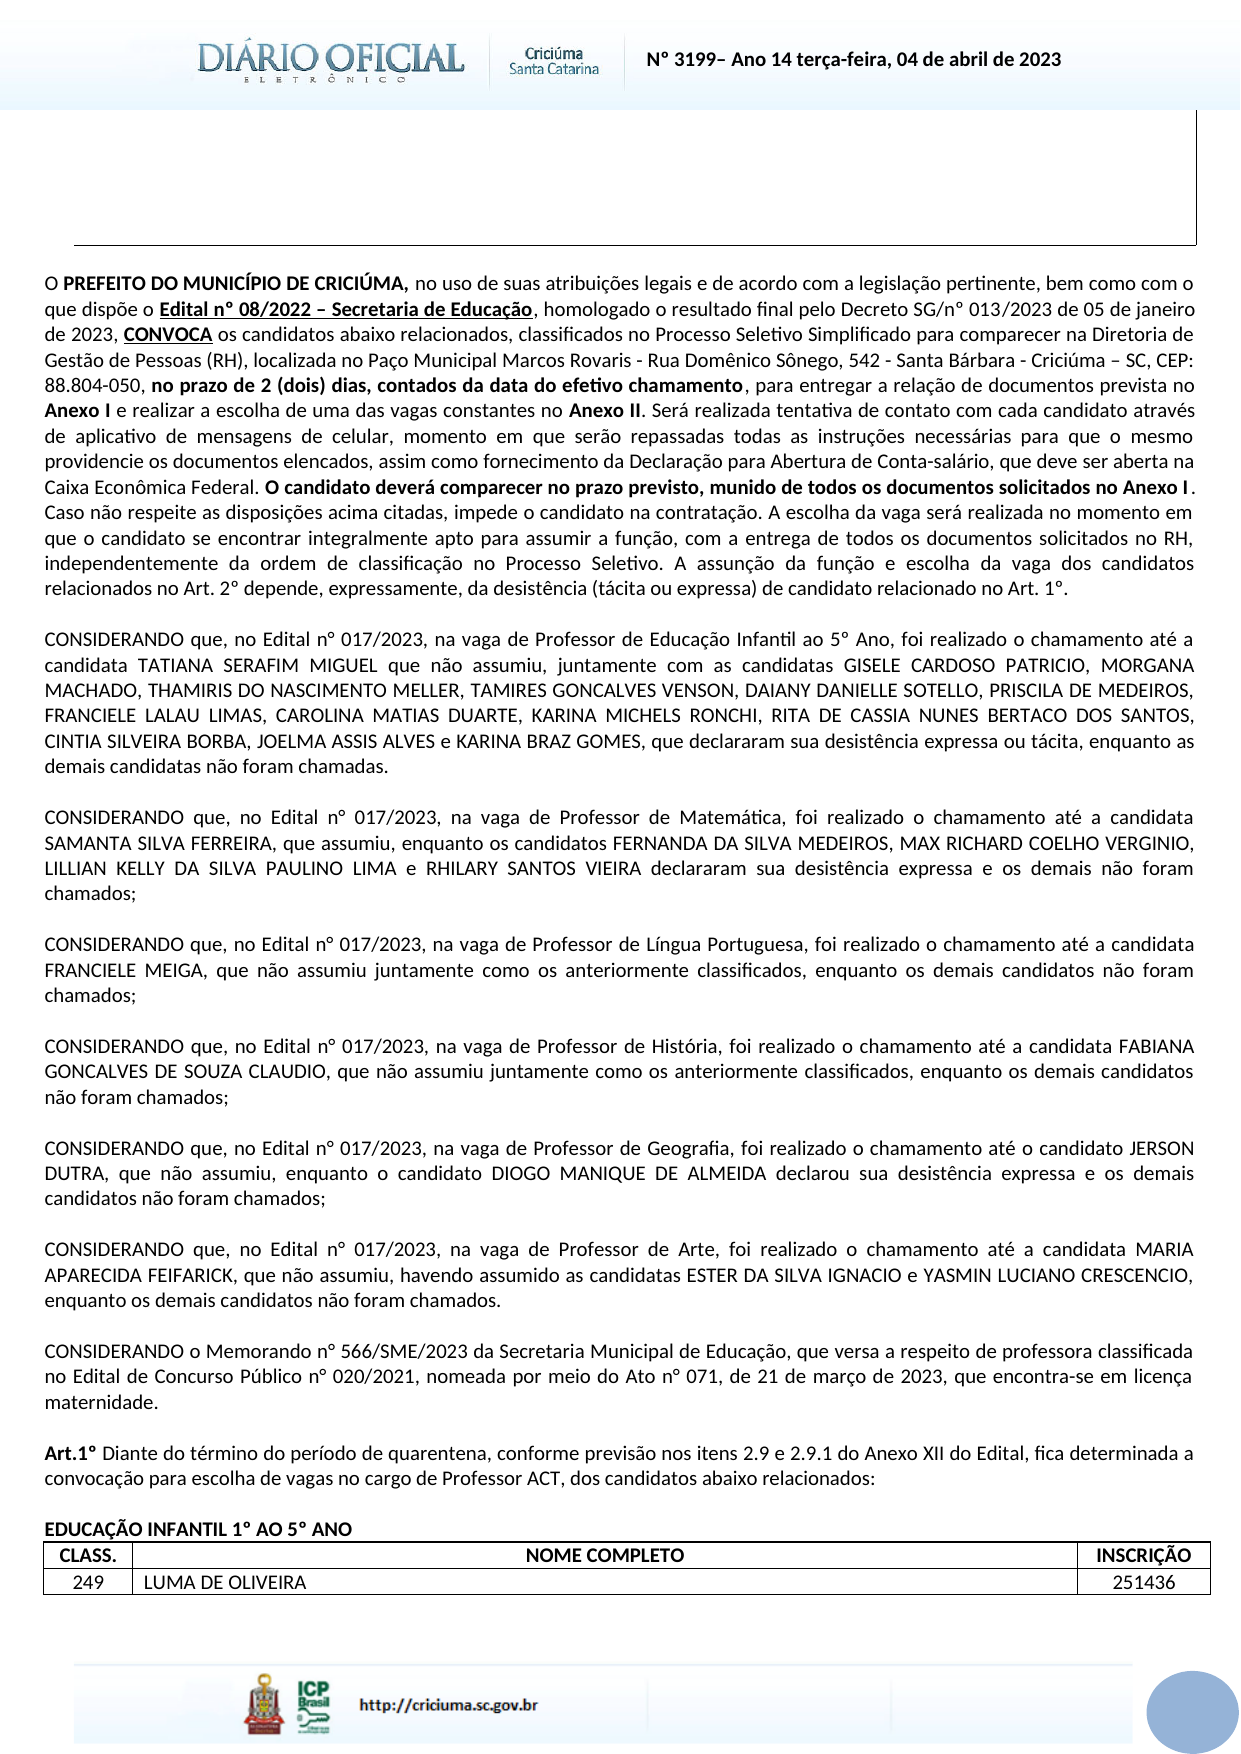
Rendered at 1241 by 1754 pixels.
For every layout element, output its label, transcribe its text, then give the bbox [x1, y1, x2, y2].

table_header INSCRIÇÃO [1078, 1543, 1210, 1568]
text CONSIDERANDO que, no Edital n° 017/2023, na vaga de Professor de Educação Infantil ao 5º Ano, foi realizado o chamamento até a candidata TATIANA SERAFIM MIGUEL que não assumiu, juntamente com as candidatas GISELE CARDOSO PATRICIO, MORGANA MACHADO, THAMIRIS DO NASCIMENTO MELLER, TAMIRES GONCALVES VENSON, DAIANY DANIELLE SOTELLO, PRISCILA DE MEDEIROS, FRANCIELE LALAU LIMAS, CAROLINA MATIAS DUARTE, KARINA MICHELS RONCHI, RITA DE CASSIA NUNES BERTACO DOS SANTOS, CINTIA SILVEIRA BORBA, JOELMA ASSIS ALVES e KARINA BRAZ GOMES, que declararam sua desistência expressa ou tácita, enquanto as demais candidatas não foram chamadas. [44, 626, 1196, 779]
text CONSIDERANDO que, no Edital n° 017/2023, na vaga de Professor de Arte, foi realizado o chamamento até a candidata MARIA APARECIDA FEIFARICK, que não assumiu, havendo assumido as candidatas ESTER DA SILVA IGNACIO e YASMIN LUCIANO CRESCENCIO, enquanto os demais candidatos não foram chamados. [44, 1236, 1196, 1313]
text CONSIDERANDO que, no Edital n° 017/2023, na vaga de Professor de Língua Portuguesa, foi realizado o chamamento até a candidata FRANCIELE MEIGA, que não assumiu juntamente como os anteriormente classificados, enquanto os demais candidatos não foram chamados; [44, 931, 1196, 1008]
table_header CLASS. [44, 1543, 132, 1568]
table_cell 251436 [1078, 1569, 1210, 1594]
text EDUCAÇÃO INFANTIL 1º AO 5º ANO [44, 1516, 1196, 1541]
text CONSIDERANDO que, no Edital n° 017/2023, na vaga de Professor de Matemática, foi realizado o chamamento até a candidata SAMANTA SILVA FERREIRA, que assumiu, enquanto os candidatos FERNANDA DA SILVA MEDEIROS, MAX RICHARD COELHO VERGINIO, LILLIAN KELLY DA SILVA PAULINO LIMA e RHILARY SANTOS VIEIRA declararam sua desistência expressa e os demais não foram chamados; [44, 804, 1196, 906]
text CONSIDERANDO o Memorando n° 566/SME/2023 da Secretaria Municipal de Educação, que versa a respeito de professora classificada no Edital de Concurso Público n° 020/2021, nomeada por meio do Ato n° 071, de 21 de março de 2023, que encontra-se em licença maternidade. [44, 1338, 1196, 1414]
text CONSIDERANDO que, no Edital n° 017/2023, na vaga de Professor de Geografia, foi realizado o chamamento até o candidato JERSON DUTRA, que não assumiu, enquanto o candidato DIOGO MANIQUE DE ALMEIDA declarou sua desistência expressa e os demais candidatos não foram chamados; [44, 1135, 1196, 1211]
text O PREFEITO DO MUNICÍPIO DE CRICIÚMA, no uso de suas atribuições legais e de acordo com a legislação pertinente, bem como com o que dispõe o Edital nº 08/2022 – Secretaria de Educação, homologado o resultado final pelo Decreto SG/nº 013/2023 de 05 de janeiro de 2023, CONVOCA os candidatos abaixo relacionados, classificados no Processo Seletivo Simplificado para comparecer na Diretoria de Gestão de Pessoas (RH), localizada no Paço Municipal Marcos Rovaris - Rua Domênico Sônego, 542 - Santa Bárbara - Criciúma – SC, CEP: 88.804-050, no prazo de 2 (dois) dias, contados da data do efetivo chamamento, para entregar a relação de documentos prevista no Anexo I e realizar a escolha de uma das vagas constantes no Anexo II. Será realizada tentativa de contato com cada candidato através de aplicativo de mensagens de celular, momento em que serão repassadas todas as instruções necessárias para que o mesmo providencie os documentos elencados, assim como fornecimento da Declaração para Abertura de Conta-salário, que deve ser aberta na Caixa Econômica Federal. O candidato deverá comparecer no prazo previsto, munido de todos os documentos solicitados no Anexo I. Caso não respeite as disposições acima citadas, impede o candidato na contratação. A escolha da vaga será realizada no momento em que o candidato se encontrar integralmente apto para assumir a função, com a entrega de todos os documentos solicitados no RH, independentemente da ordem de classificação no Processo Seletivo. A assunção da função e escolha da vaga dos candidatos relacionados no Art. 2º depende, expressamente, da desistência (tácita ou expressa) de candidato relacionado no Art. 1º. [44, 271, 1196, 601]
text CONSIDERANDO que, no Edital n° 017/2023, na vaga de Professor de História, foi realizado o chamamento até a candidata FABIANA GONCALVES DE SOUZA CLAUDIO, que não assumiu juntamente como os anteriormente classificados, enquanto os demais candidatos não foram chamados; [44, 1033, 1196, 1109]
table_cell 249 [44, 1569, 132, 1594]
text Art.1º Diante do término do período de quarentena, conforme previsão nos itens 2.9 e 2.9.1 do Anexo XII do Edital, fica determinada a convocação para escolha de vagas no cargo de Professor ACT, dos candidatos abaixo relacionados: [44, 1440, 1196, 1491]
table_cell LUMA DE OLIVEIRA [133, 1569, 1077, 1594]
table_header NOME COMPLETO [133, 1543, 1077, 1568]
